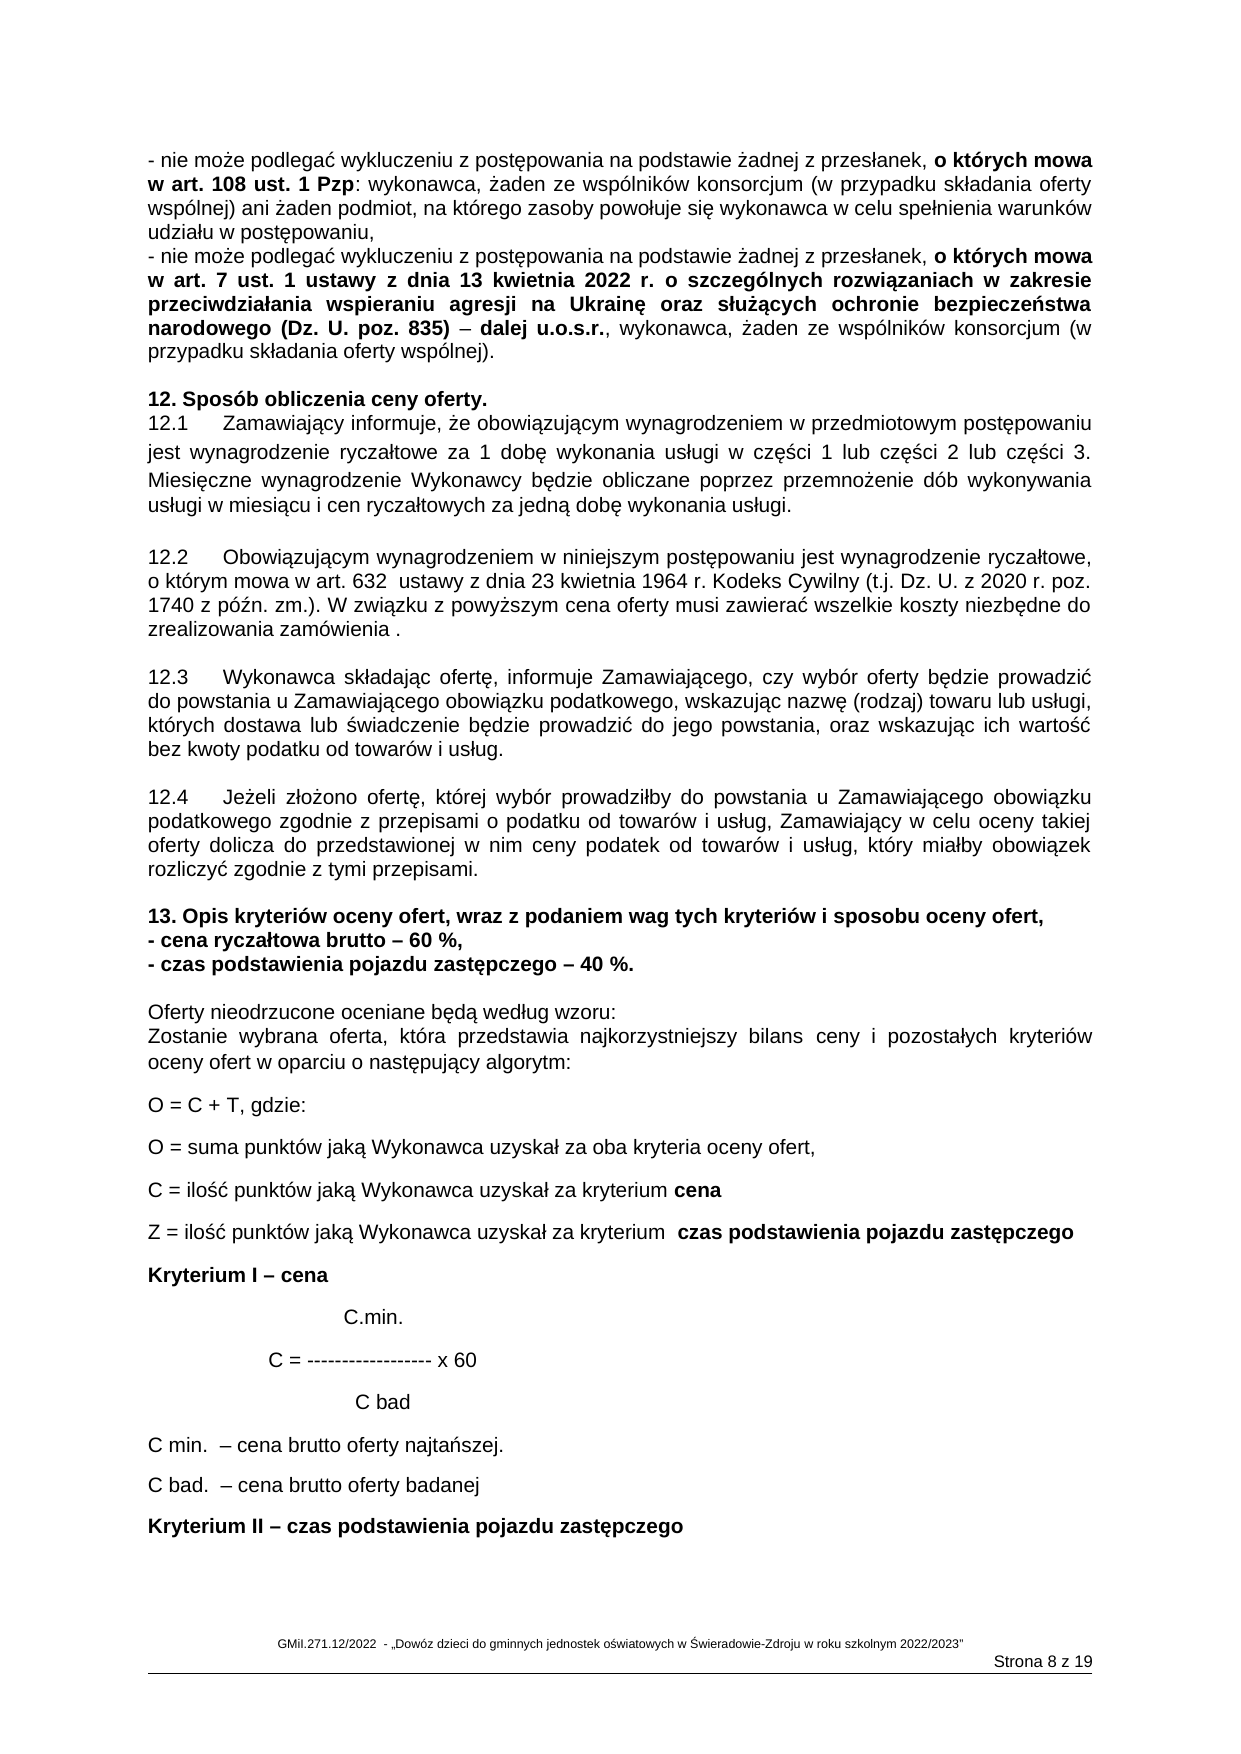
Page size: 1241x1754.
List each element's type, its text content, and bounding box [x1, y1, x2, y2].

text Zostanie wybrana oferta, która przedstawia najkorzystniejszy bilans ceny i pozostałych kryteriów oceny ofert w oparciu o następujący algorytm: [148, 1024, 1092, 1074]
list Obowiązującym wynagrodzeniem w niniejszym postępowaniu jest wynagrodzenie ryczałtowe, o którym mowa w art. 632 ustawy z dnia 23 kwietnia 1964 r. Kodeks Cywilny (t.j. Dz. U. z 2020 r. poz. 1740 z późn. zm.). W związku z powyższym cena oferty musi zawierać wszelkie koszty niezbędne do zrealizowania zamówienia . [148, 545, 1092, 641]
text O = suma punktów jaką Wykonawca uzyskał za oba kryteria oceny ofert, [148, 1135, 1092, 1159]
text Z = ilość punktów jaką Wykonawca uzyskał za kryterium czas podstawienia pojazdu zastępczego [148, 1220, 1092, 1244]
text O = C + T, gdzie: [148, 1092, 1092, 1116]
text Kryterium I – cena [148, 1262, 1092, 1286]
text - nie może podlegać wykluczeniu z postępowania na podstawie żadnej z przesłanek, o których mowa w art. 108 ust. 1 Pzp: wykonawca, żaden ze wspólników konsorcjum (w przypadku składania oferty wspólnej) ani żaden podmiot, na którego zasoby powołuje się wykonawca w celu spełnienia warunków udziału w postępowaniu, [148, 148, 1092, 243]
list Zamawiający informuje, że obowiązującym wynagrodzeniem w przedmiotowym postępowaniu jest wynagrodzenie ryczałtowe za 1 dobę wykonania usługi w części 1 lub części 2 lub części 3. Miesięczne wynagrodzenie Wykonawcy będzie obliczane poprzez przemnożenie dób wykonywania usługi w miesiącu i cen ryczałtowych za jedną dobę wykonania usługi. [148, 411, 1092, 517]
text - cena ryczałtowa brutto – 60 %, [148, 928, 1092, 952]
text 12. Sposób obliczenia ceny oferty. [148, 387, 1092, 411]
text - nie może podlegać wykluczeniu z postępowania na podstawie żadnej z przesłanek, o których mowa w art. 7 ust. 1 ustawy z dnia 13 kwietnia 2022 r. o szczególnych rozwiązaniach w zakresie przeciwdziałania wspieraniu agresji na Ukrainę oraz służących ochronie bezpieczeństwa narodowego (Dz. U. poz. 835) – dalej u.o.s.r., wykonawca, żaden ze wspólników konsorcjum (w przypadku składania oferty wspólnej). [148, 243, 1092, 363]
text Kryterium II – czas podstawienia pojazdu zastępczego [148, 1514, 1092, 1538]
text C min. – cena brutto oferty najtańszej. [148, 1432, 1092, 1456]
text C bad. – cena brutto oferty badanej [148, 1473, 1092, 1497]
text C.min. [268, 1305, 1092, 1329]
text C = ilość punktów jaką Wykonawca uzyskał za kryterium cena [148, 1177, 1092, 1201]
text Oferty nieodrzucone oceniane będą według wzoru: [148, 1000, 1092, 1024]
list Jeżeli złożono ofertę, której wybór prowadziłby do powstania u Zamawiającego obowiązku podatkowego zgodnie z przepisami o podatku od towarów i usług, Zamawiający w celu oceny takiej oferty dolicza do przedstawionej w nim ceny podatek od towarów i usług, który miałby obowiązek rozliczyć zgodnie z tymi przepisami. [148, 784, 1092, 880]
text 13. Opis kryteriów oceny ofert, wraz z podaniem wag tych kryteriów i sposobu oceny ofert, [148, 904, 1092, 928]
text - czas podstawienia pojazdu zastępczego – 40 %. [148, 952, 1092, 976]
text C bad [268, 1390, 1092, 1414]
text C = ------------------ x 60 [268, 1347, 1092, 1371]
list Wykonawca składając ofertę, informuje Zamawiającego, czy wybór oferty będzie prowadzić do powstania u Zamawiającego obowiązku podatkowego, wskazując nazwę (rodzaj) towaru lub usługi, których dostawa lub świadczenie będzie prowadzić do jego powstania, oraz wskazując ich wartość bez kwoty podatku od towarów i usług. [148, 665, 1092, 761]
